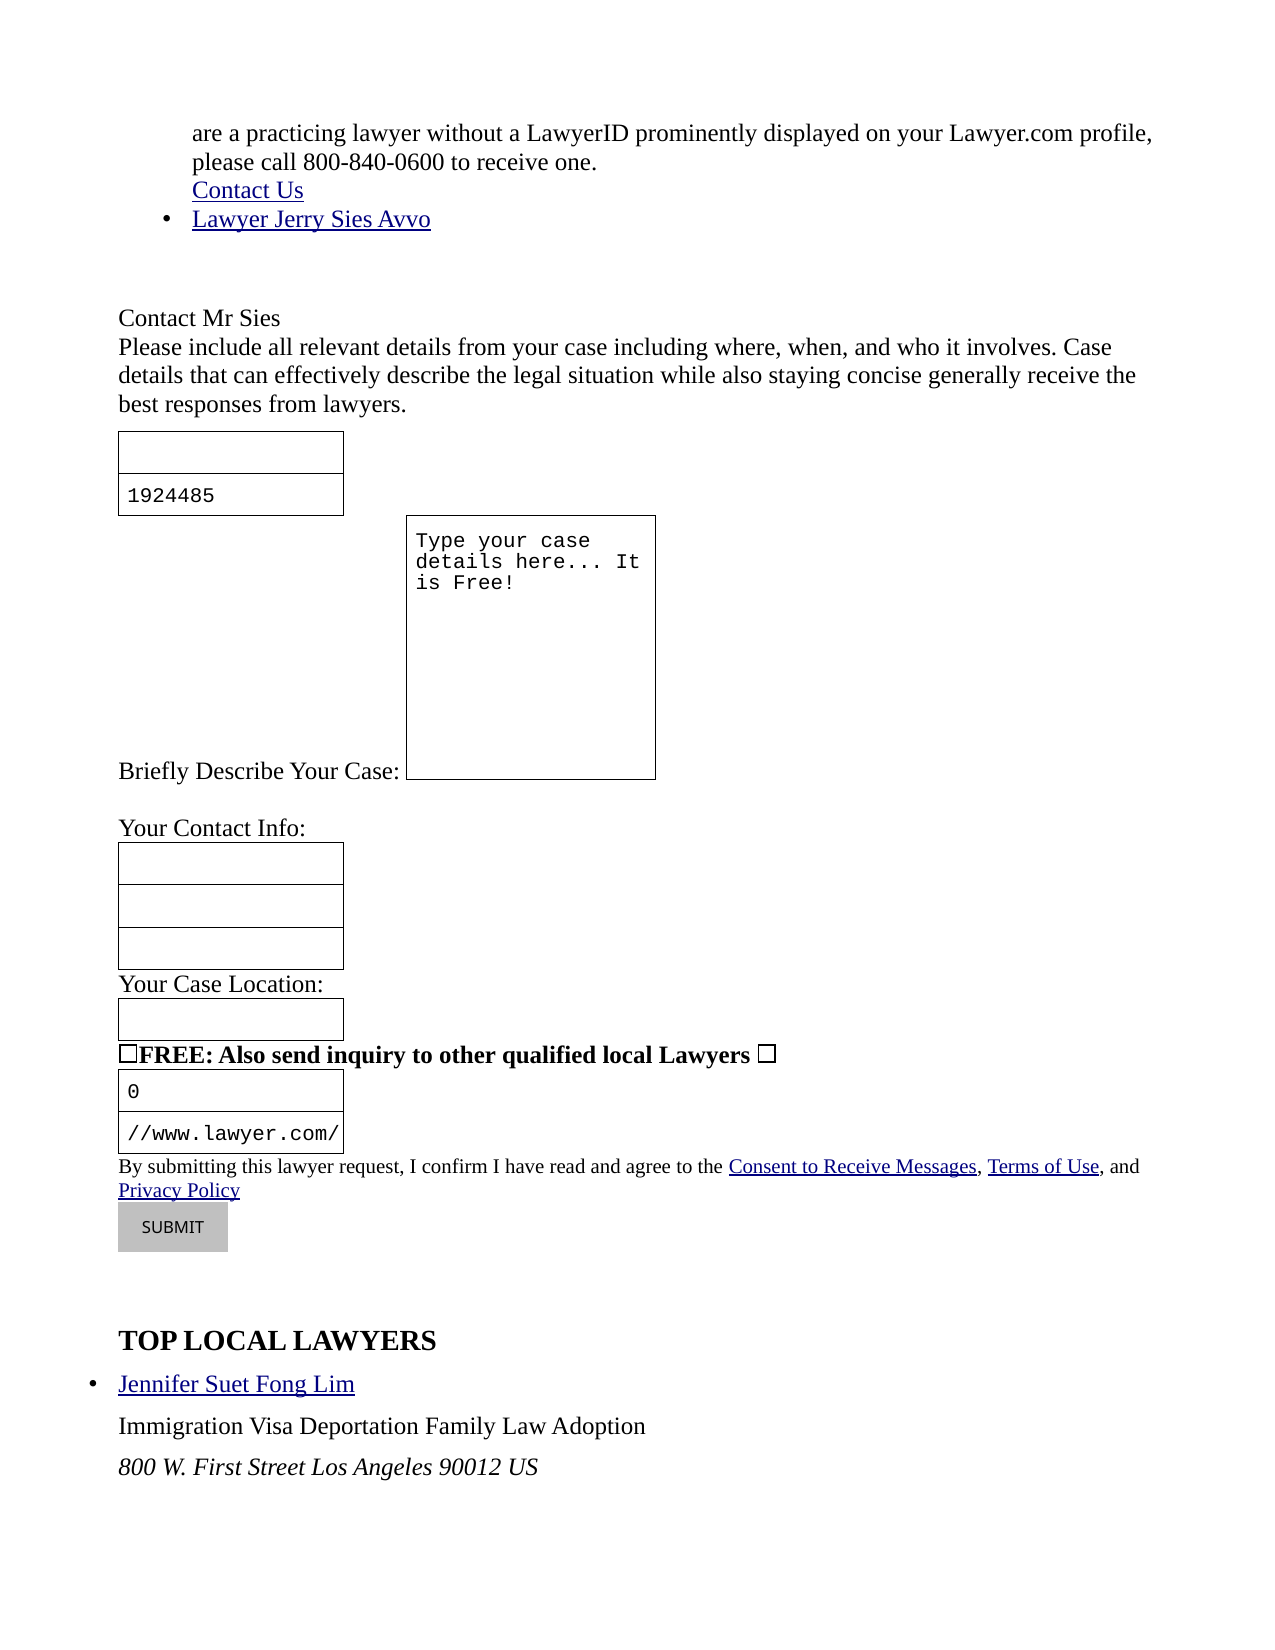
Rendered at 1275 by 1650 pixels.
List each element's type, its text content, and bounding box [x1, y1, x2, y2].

text Your Contact Info: [118, 813, 1157, 842]
text By submitting this lawyer request, I confirm I have read and agree to the Consent to Receive Messages, Terms of Use, and Privacy Policy [118, 1153, 1157, 1202]
list Lawyer Jerry Sies Avvo [162, 204, 1157, 233]
text Contact Mr Sies [118, 303, 1157, 332]
list Jennifer Suet Fong Lim [118, 1369, 1157, 1398]
text Please include all relevant details from your case including where, when, and who it involves. Case details that can effectively describe the legal situation while also staying concise generally receive the best responses from lawyers. [118, 332, 1157, 418]
text Your Case Location: [118, 969, 1157, 998]
subtitle TOP LOCAL LAWYERS [118, 1323, 1157, 1357]
text FREE: Also send inquiry to other qualified local Lawyers [118, 1040, 1157, 1069]
list Immigration Visa Deportation Family Law Adoption [118, 1411, 1157, 1439]
text Briefly Describe Your Case: [118, 515, 1157, 785]
list 800 W. First Street Los Angeles 90012 US [118, 1452, 1157, 1481]
list are a practicing lawyer without a LawyerID prominently displayed on your Lawyer.com profile, please call 800-840-0600 to receive one. Contact Us [162, 118, 1157, 204]
